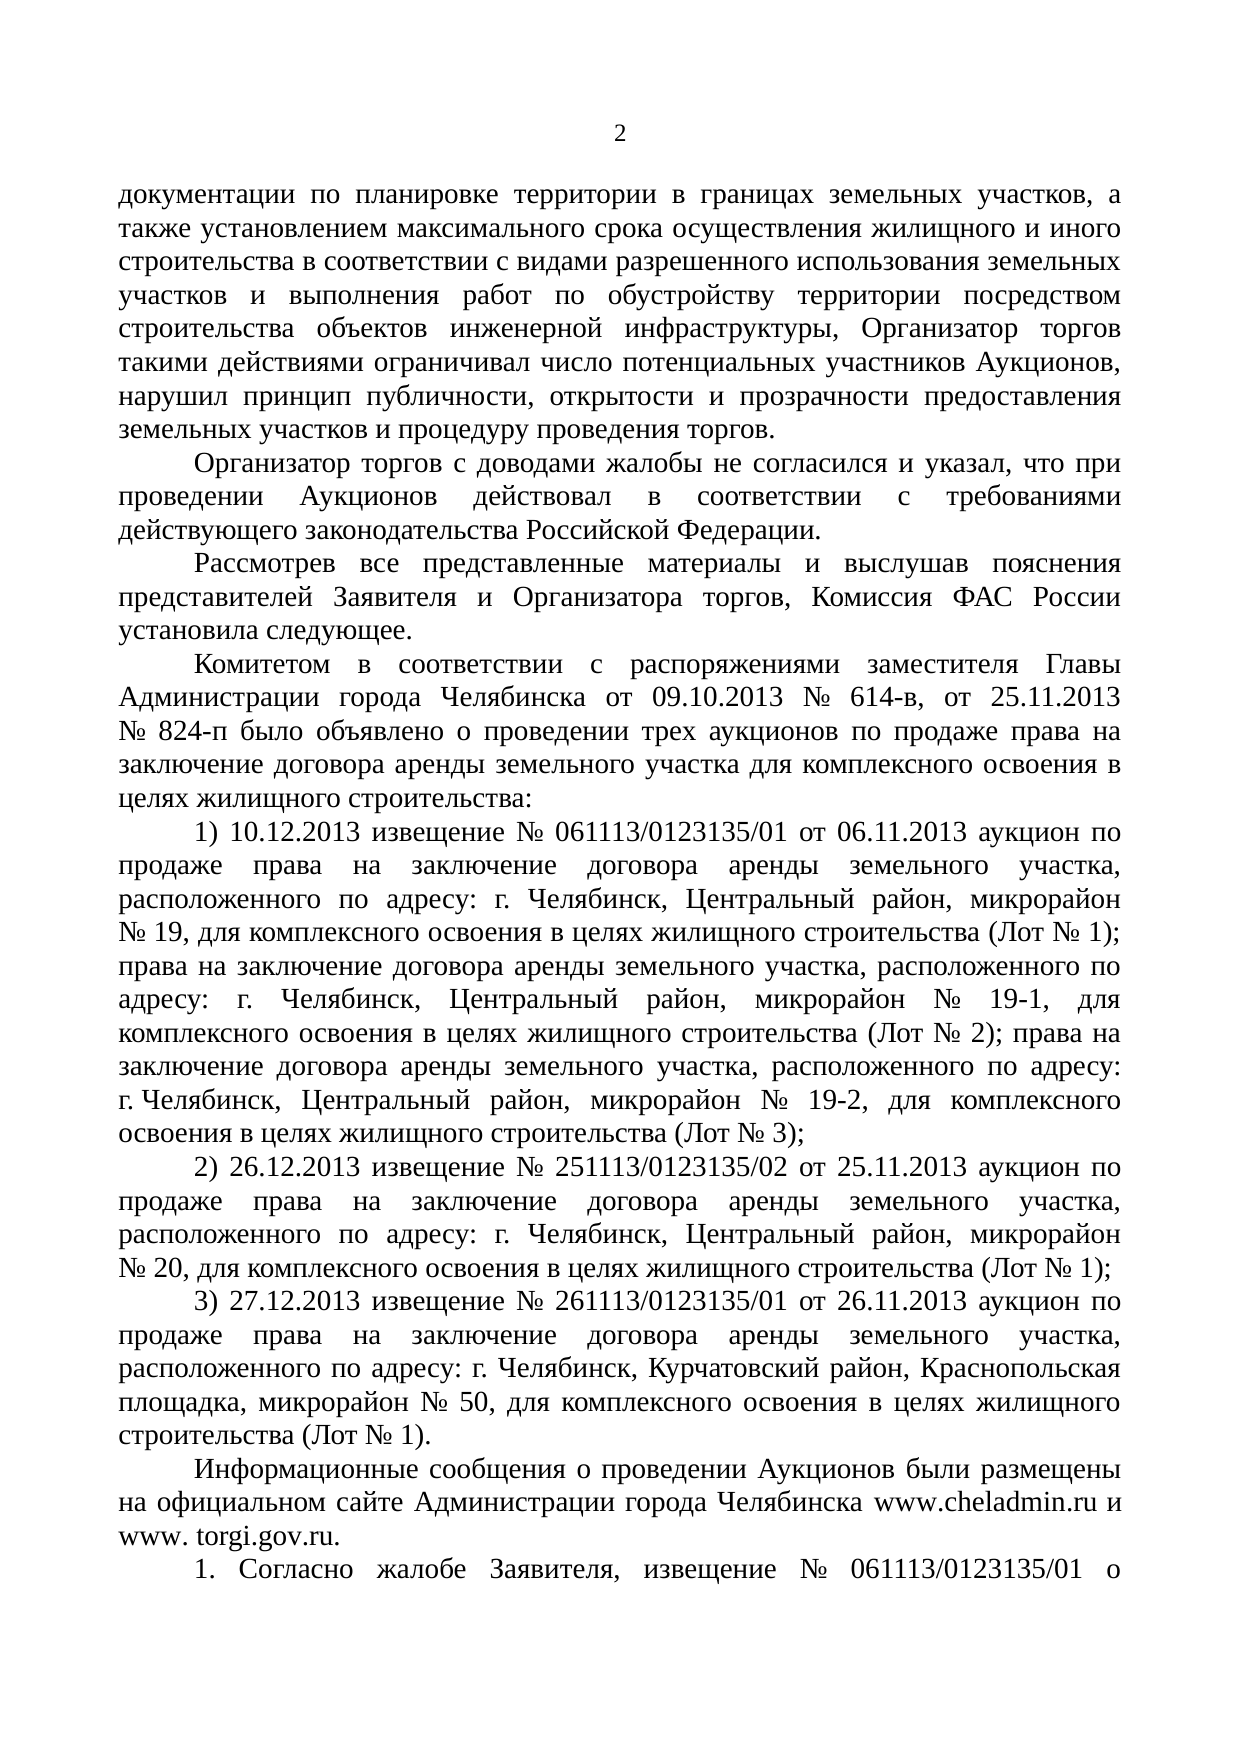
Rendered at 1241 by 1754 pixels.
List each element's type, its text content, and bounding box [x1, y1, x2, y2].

text документации по планировке территории в границах земельных участков, а также установлением максимального срока осуществления жилищного и иного строительства в соответствии с видами разрешенного использования земельных участков и выполнения работ по обустройству территории посредством строительства объектов инженерной инфраструктуры, Организатор торгов такими действиями ограничивал число потенциальных участников Аукционов, нарушил принцип публичности, открытости и прозрачности предоставления земельных участков и процедуру проведения торгов. [118, 176, 1122, 445]
text Рассмотрев все представленные материалы и выслушав пояснения представителей Заявителя и Организатора торгов, Комиссия ФАС России установила следующее. [118, 545, 1122, 646]
text Комитетом в соответствии с распоряжениями заместителя Главы Администрации города Челябинска от 09.10.2013 № 614-в, от 25.11.2013 № 824-п было объявлено о проведении трех аукционов по продаже права на заключение договора аренды земельного участка для комплексного освоения в целях жилищного строительства: [118, 646, 1122, 814]
text 1) 10.12.2013 извещение № 061113/0123135/01 от 06.11.2013 аукцион по продаже права на заключение договора аренды земельного участка, расположенного по адресу: г. Челябинск, Центральный район, микрорайон № 19, для комплексного освоения в целях жилищного строительства (Лот № 1); права на заключение договора аренды земельного участка, расположенного по адресу: г. Челябинск, Центральный район, микрорайон № 19-1, для комплексного освоения в целях жилищного строительства (Лот № 2); права на заключение договора аренды земельного участка, расположенного по адресу: г. Челябинск, Центральный район, микрорайон № 19-2, для комплексного освоения в целях жилищного строительства (Лот № 3); [118, 814, 1122, 1149]
text 3) 27.12.2013 извещение № 261113/0123135/01 от 26.11.2013 аукцион по продаже права на заключение договора аренды земельного участка, расположенного по адресу: г. Челябинск, Курчатовский район, Краснопольская площадка, микрорайон № 50, для комплексного освоения в целях жилищного строительства (Лот № 1). [118, 1283, 1122, 1451]
text 1. Согласно жалобе Заявителя, извещение № 061113/0123135/01 о [118, 1552, 1122, 1585]
text Организатор торгов с доводами жалобы не согласился и указал, что при проведении Аукционов действовал в соответствии с требованиями действующего законодательства Российской Федерации. [118, 445, 1122, 545]
text 2) 26.12.2013 извещение № 251113/0123135/02 от 25.11.2013 аукцион по продаже права на заключение договора аренды земельного участка, расположенного по адресу: г. Челябинск, Центральный район, микрорайон № 20, для комплексного освоения в целях жилищного строительства (Лот № 1); [118, 1149, 1122, 1283]
text Информационные сообщения о проведении Аукционов были размещены на официальном сайте Администрации города Челябинска www.cheladmin.ru и www. torgi.gov.ru. [118, 1451, 1122, 1552]
